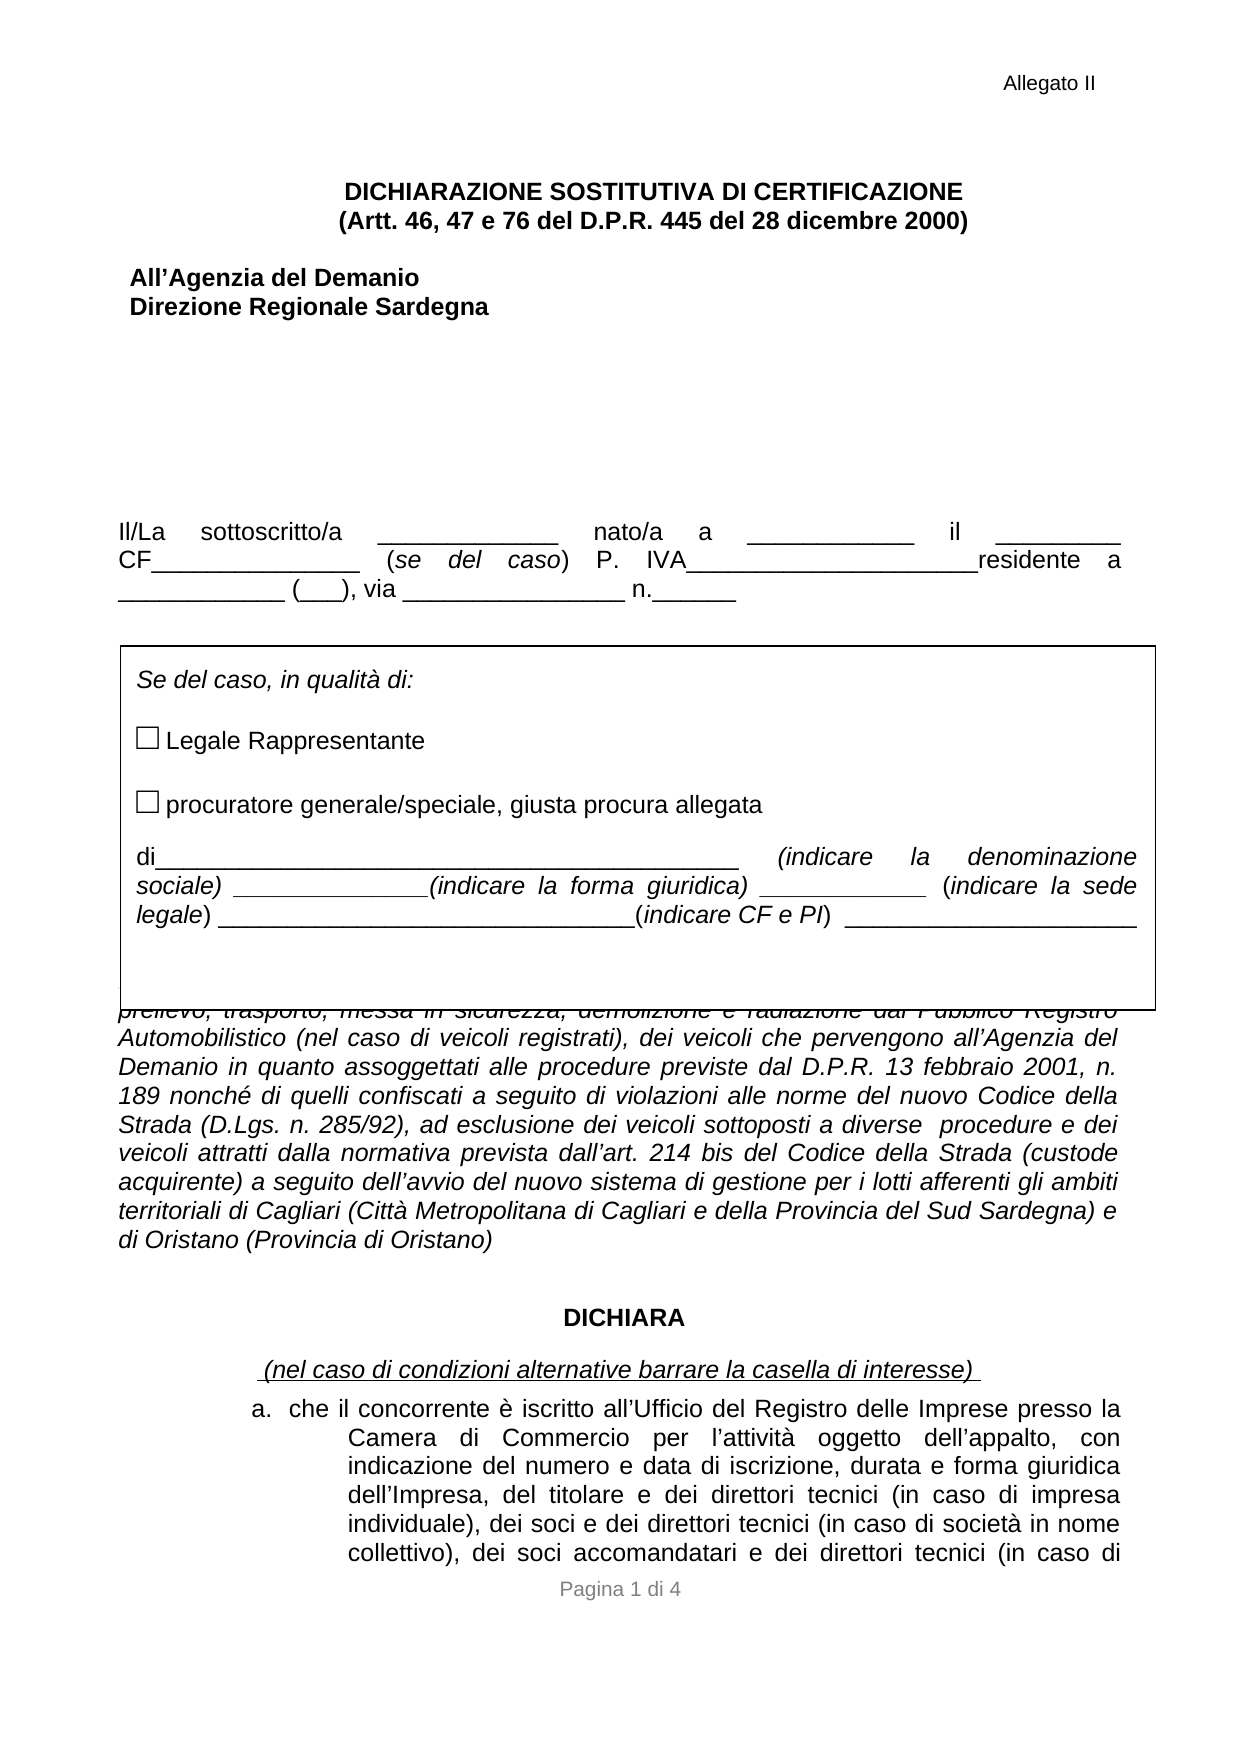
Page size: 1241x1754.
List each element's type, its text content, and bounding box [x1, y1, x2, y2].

text DICHIARAZIONE SOSTITUTIVA DI CERTIFICAZIONE [177, 177, 1130, 206]
text □ procuratore generale/speciale, giusta procura allegata [136, 778, 1140, 821]
text (Artt. 46, 47 e 76 del D.P.R. 445 del 28 dicembre 2000) [177, 206, 1130, 235]
text di__________________________________________ (indicare la denominazione sociale) ______________(indicare la forma giuridica) ____________ (indicare la sede legale) ______________________________(indicare CF e PI) _____________________ [136, 842, 1140, 928]
text □ Legale Rappresentante [136, 714, 1140, 757]
text (nel caso di condizioni alternative barrare la casella di interesse) [118, 1354, 1122, 1383]
list che il concorrente è iscritto all’Ufficio del Registro delle Imprese presso la Camera di Commercio per l’attività oggetto dell’appalto, con indicazione del numero e data di iscrizione, durata e forma giuridica dell’Impresa, del titolare e dei direttori tecnici (in caso di impresa individuale), dei soci e dei direttori tecnici (in caso di società in nome collettivo), dei soci accomandatari e dei direttori tecnici (in caso di [251, 1394, 1122, 1566]
text DICHIARA [118, 1303, 1130, 1332]
table_header All’Agenzia del Demanio Direzione Regionale Sardegna [118, 264, 524, 321]
text in relazione alla procedura per la gestione del servizio, per ambiti territoriali provinciali, di prelievo, trasporto, messa in sicurezza, demolizione e radiazione dal Pubblico Registro Automobilistico (nel caso di veicoli registrati), dei veicoli che pervengono all’Agenzia del Demanio in quanto assoggettati alle procedure previste dal D.P.R. 13 febbraio 2001, n. 189 nonché di quelli confiscati a seguito di violazioni alle norme del nuovo Codice della Strada (D.Lgs. n. 285/92), ad esclusione dei veicoli sottoposti a diverse procedure e dei veicoli attratti dalla normativa prevista dall’art. 214 bis del Codice della Strada (custode acquirente) a seguito dell’avvio del nuovo sistema di gestione per i lotti afferenti gli ambiti territoriali di Cagliari (Città Metropolitana di Cagliari e della Provincia del Sud Sardegna) e di Oristano (Provincia di Oristano) [118, 1011, 1122, 1253]
text Il/La sottoscritto/a _____________ nato/a a ____________ il _________ CF_______________ (se del caso) P. IVA_____________________residente a ____________ (___), via ________________ n.______ [118, 517, 1122, 603]
text Se del caso, in qualità di: [136, 664, 1140, 693]
